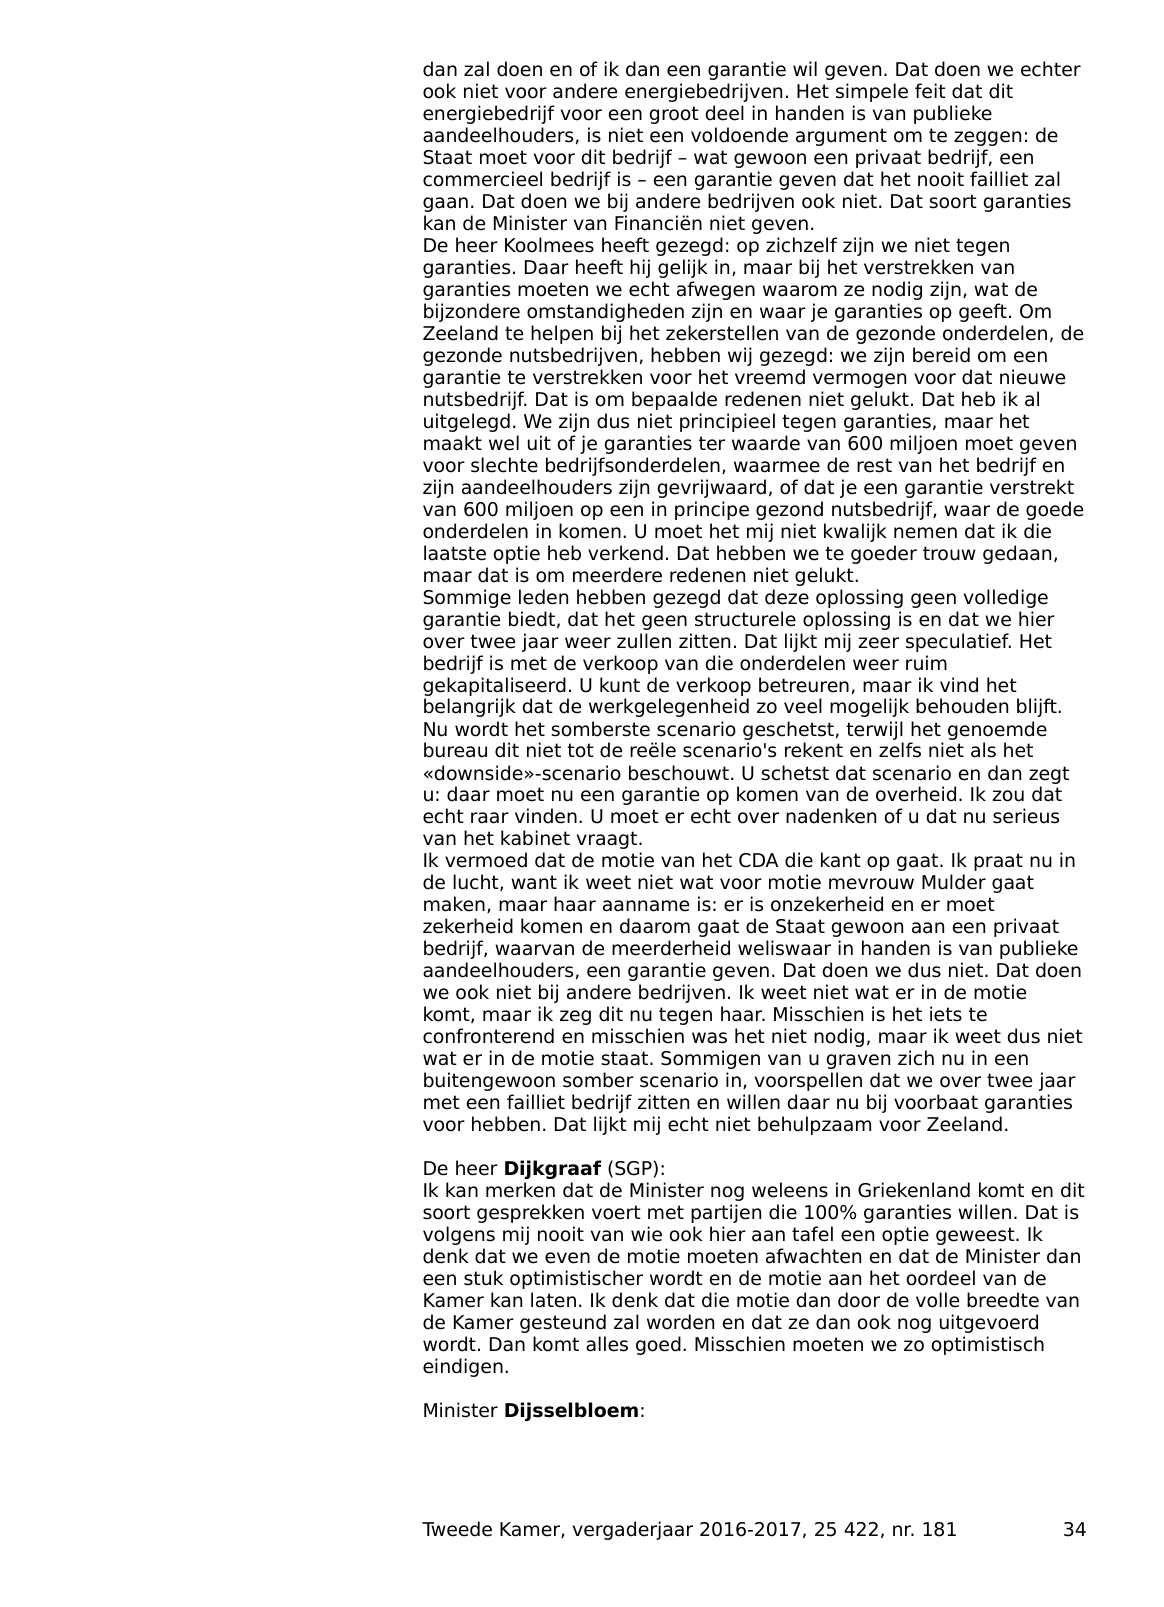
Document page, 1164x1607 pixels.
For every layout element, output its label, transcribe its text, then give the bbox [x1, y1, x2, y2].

text Minister Dijsselbloem: [422, 1400, 1087, 1422]
text De heer Dijkgraaf (SGP): [422, 1158, 1087, 1180]
text dan zal doen en of ik dan een garantie wil geven. Dat doen we echter ook niet voor andere energiebedrijven. Het simpele feit dat dit energiebedrijf voor een groot deel in handen is van publieke aandeelhouders, is niet een voldoende argument om te zeggen: de Staat moet voor dit bedrijf – wat gewoon een privaat bedrijf, een commercieel bedrijf is – een garantie geven dat het nooit failliet zal gaan. Dat doen we bij andere bedrijven ook niet. Dat soort garanties kan de Minister van Financiën niet geven. [422, 59, 1087, 235]
text De heer Koolmees heeft gezegd: op zichzelf zijn we niet tegen garanties. Daar heeft hij gelijk in, maar bij het verstrekken van garanties moeten we echt afwegen waarom ze nodig zijn, wat de bijzondere omstandigheden zijn en waar je garanties op geeft. Om Zeeland te helpen bij het zekerstellen van de gezonde onderdelen, de gezonde nutsbedrijven, hebben wij gezegd: we zijn bereid om een garantie te verstrekken voor het vreemd vermogen voor dat nieuwe nutsbedrijf. Dat is om bepaalde redenen niet gelukt. Dat heb ik al uitgelegd. We zijn dus niet principieel tegen garanties, maar het maakt wel uit of je garanties ter waarde van 600 miljoen moet geven voor slechte bedrijfsonderdelen, waarmee de rest van het bedrijf en zijn aandeelhouders zijn gevrijwaard, of dat je een garantie verstrekt van 600 miljoen op een in principe gezond nutsbedrijf, waar de goede onderdelen in komen. U moet het mij niet kwalijk nemen dat ik die laatste optie heb verkend. Dat hebben we te goeder trouw gedaan, maar dat is om meerdere redenen niet gelukt. [422, 235, 1087, 587]
text Sommige leden hebben gezegd dat deze oplossing geen volledige garantie biedt, dat het geen structurele oplossing is en dat we hier over twee jaar weer zullen zitten. Dat lijkt mij zeer speculatief. Het bedrijf is met de verkoop van die onderdelen weer ruim gekapitaliseerd. U kunt de verkoop betreuren, maar ik vind het belangrijk dat de werkgelegenheid zo veel mogelijk behouden blijft. Nu wordt het somberste scenario geschetst, terwijl het genoemde bureau dit niet tot de reële scenario's rekent en zelfs niet als het «downside»-scenario beschouwt. U schetst dat scenario en dan zegt u: daar moet nu een garantie op komen van de overheid. Ik zou dat echt raar vinden. U moet er echt over nadenken of u dat nu serieus van het kabinet vraagt. [422, 587, 1087, 850]
text Ik kan merken dat de Minister nog weleens in Griekenland komt en dit soort gesprekken voert met partijen die 100% garanties willen. Dat is volgens mij nooit van wie ook hier aan tafel een optie geweest. Ik denk dat we even de motie moeten afwachten en dat de Minister dan een stuk optimistischer wordt en de motie aan het oordeel van de Kamer kan laten. Ik denk dat die motie dan door de volle breedte van de Kamer gesteund zal worden en dat ze dan ook nog uitgevoerd wordt. Dan komt alles goed. Misschien moeten we zo optimistisch eindigen. [422, 1180, 1087, 1378]
text Ik vermoed dat de motie van het CDA die kant op gaat. Ik praat nu in de lucht, want ik weet niet wat voor motie mevrouw Mulder gaat maken, maar haar aanname is: er is onzekerheid en er moet zekerheid komen en daarom gaat de Staat gewoon aan een privaat bedrijf, waarvan de meerderheid weliswaar in handen is van publieke aandeelhouders, een garantie geven. Dat doen we dus niet. Dat doen we ook niet bij andere bedrijven. Ik weet niet wat er in de motie komt, maar ik zeg dit nu tegen haar. Misschien is het iets te confronterend en misschien was het niet nodig, maar ik weet dus niet wat er in de motie staat. Sommigen van u graven zich nu in een buitengewoon somber scenario in, voorspellen dat we over twee jaar met een failliet bedrijf zitten en willen daar nu bij voorbaat garanties voor hebben. Dat lijkt mij echt niet behulpzaam voor Zeeland. [422, 850, 1087, 1136]
